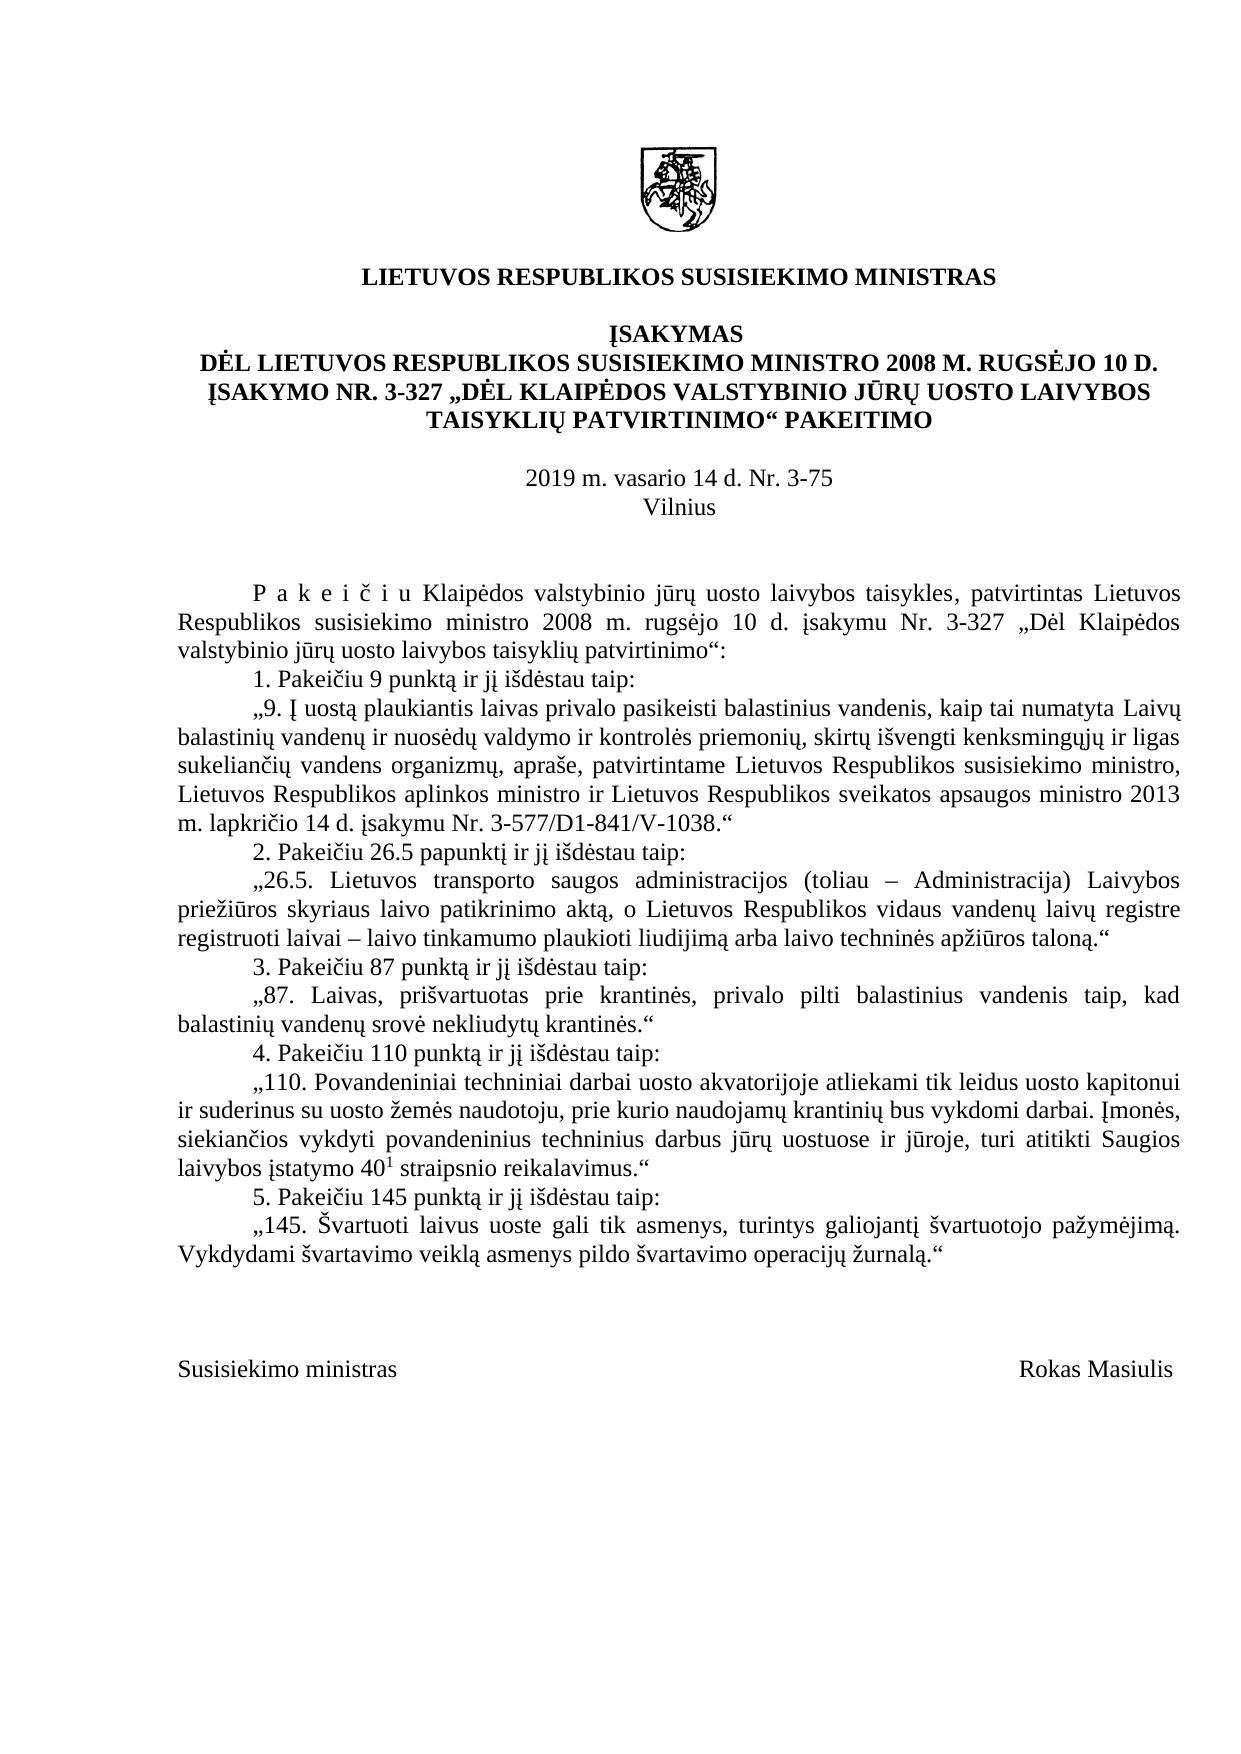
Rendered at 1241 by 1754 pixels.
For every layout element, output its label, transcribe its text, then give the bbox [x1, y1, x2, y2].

text 1. Pakeičiu 9 punktą ir jį išdėstau taip: [177, 664, 1181, 693]
text 4. Pakeičiu 110 punktą ir jį išdėstau taip: [177, 1038, 1181, 1067]
text Vilnius [177, 492, 1181, 520]
text 2019 m. vasario 14 d. Nr. 3-75 [177, 463, 1181, 492]
text „9. Į uostą plaukiantis laivas privalo pasikeisti balastinius vandenis, kaip tai numatyta Laivų balastinių vandenų ir nuosėdų valdymo ir kontrolės priemonių, skirtų išvengti kenksmingųjų ir ligas sukeliančių vandens organizmų, apraše, patvirtintame Lietuvos Respublikos susisiekimo ministro, Lietuvos Respublikos aplinkos ministro ir Lietuvos Respublikos sveikatos apsaugos ministro 2013 m. lapkričio 14 d. įsakymu Nr. 3-577/D1-841/V-1038.“ [177, 693, 1181, 837]
text „110. Povandeniniai techniniai darbai uosto akvatorijoje atliekami tik leidus uosto kapitonui ir suderinus su uosto žemės naudotoju, prie kurio naudojamų krantinių bus vykdomi darbai. Įmonės, siekiančios vykdyti povandeninius techninius darbus jūrų uostuose ir jūroje, turi atitikti Saugios laivybos įstatymo 401 straipsnio reikalavimus.“ [177, 1067, 1181, 1182]
text 2. Pakeičiu 26.5 papunktį ir jį išdėstau taip: [177, 837, 1181, 865]
text ĮSAKYMAS [177, 319, 1181, 348]
text „145. Švartuoti laivus uoste gali tik asmenys, turintys galiojantį švartuotojo pažymėjimą. Vykdydami švartavimo veiklą asmenys pildo švartavimo operacijų žurnalą.“ [177, 1210, 1181, 1268]
text DĖL LIETUVOS RESPUBLIKOS SUSISIEKIMO MINISTRO 2008 M. RUGSĖJO 10 D. ĮSAKYMO NR. 3-327 „DĖL KLAIPĖDOS VALSTYBINIO JŪRŲ UOSTO LAIVYBOS TAISYKLIŲ PATVIRTINIMO“ PAKEITIMO [177, 348, 1181, 434]
text 3. Pakeičiu 87 punktą ir jį išdėstau taip: [177, 952, 1181, 980]
text P a k e i č i u Klaipėdos valstybinio jūrų uosto laivybos taisykles, patvirtintas Lietuvos Respublikos susisiekimo ministro 2008 m. rugsėjo 10 d. įsakymu Nr. 3-327 „Dėl Klaipėdos valstybinio jūrų uosto laivybos taisyklių patvirtinimo“: [177, 578, 1181, 664]
text 5. Pakeičiu 145 punktą ir jį išdėstau taip: [177, 1182, 1181, 1210]
text „87. Laivas, prišvartuotas prie krantinės, privalo pilti balastinius vandenis taip, kad balastinių vandenų srovė nekliudytų krantinės.“ [177, 980, 1181, 1038]
text LIETUVOS RESPUBLIKOS SUSISIEKIMO MINISTRAS [177, 262, 1181, 290]
text Susisiekimo ministras Rokas Masiulis [177, 1354, 1181, 1383]
text „26.5. Lietuvos transporto saugos administracijos (toliau – Administracija) Laivybos priežiūros skyriaus laivo patikrinimo aktą, o Lietuvos Respublikos vidaus vandenų laivų registre registruoti laivai – laivo tinkamumo plaukioti liudijimą arba laivo techninės apžiūros taloną.“ [177, 865, 1181, 952]
